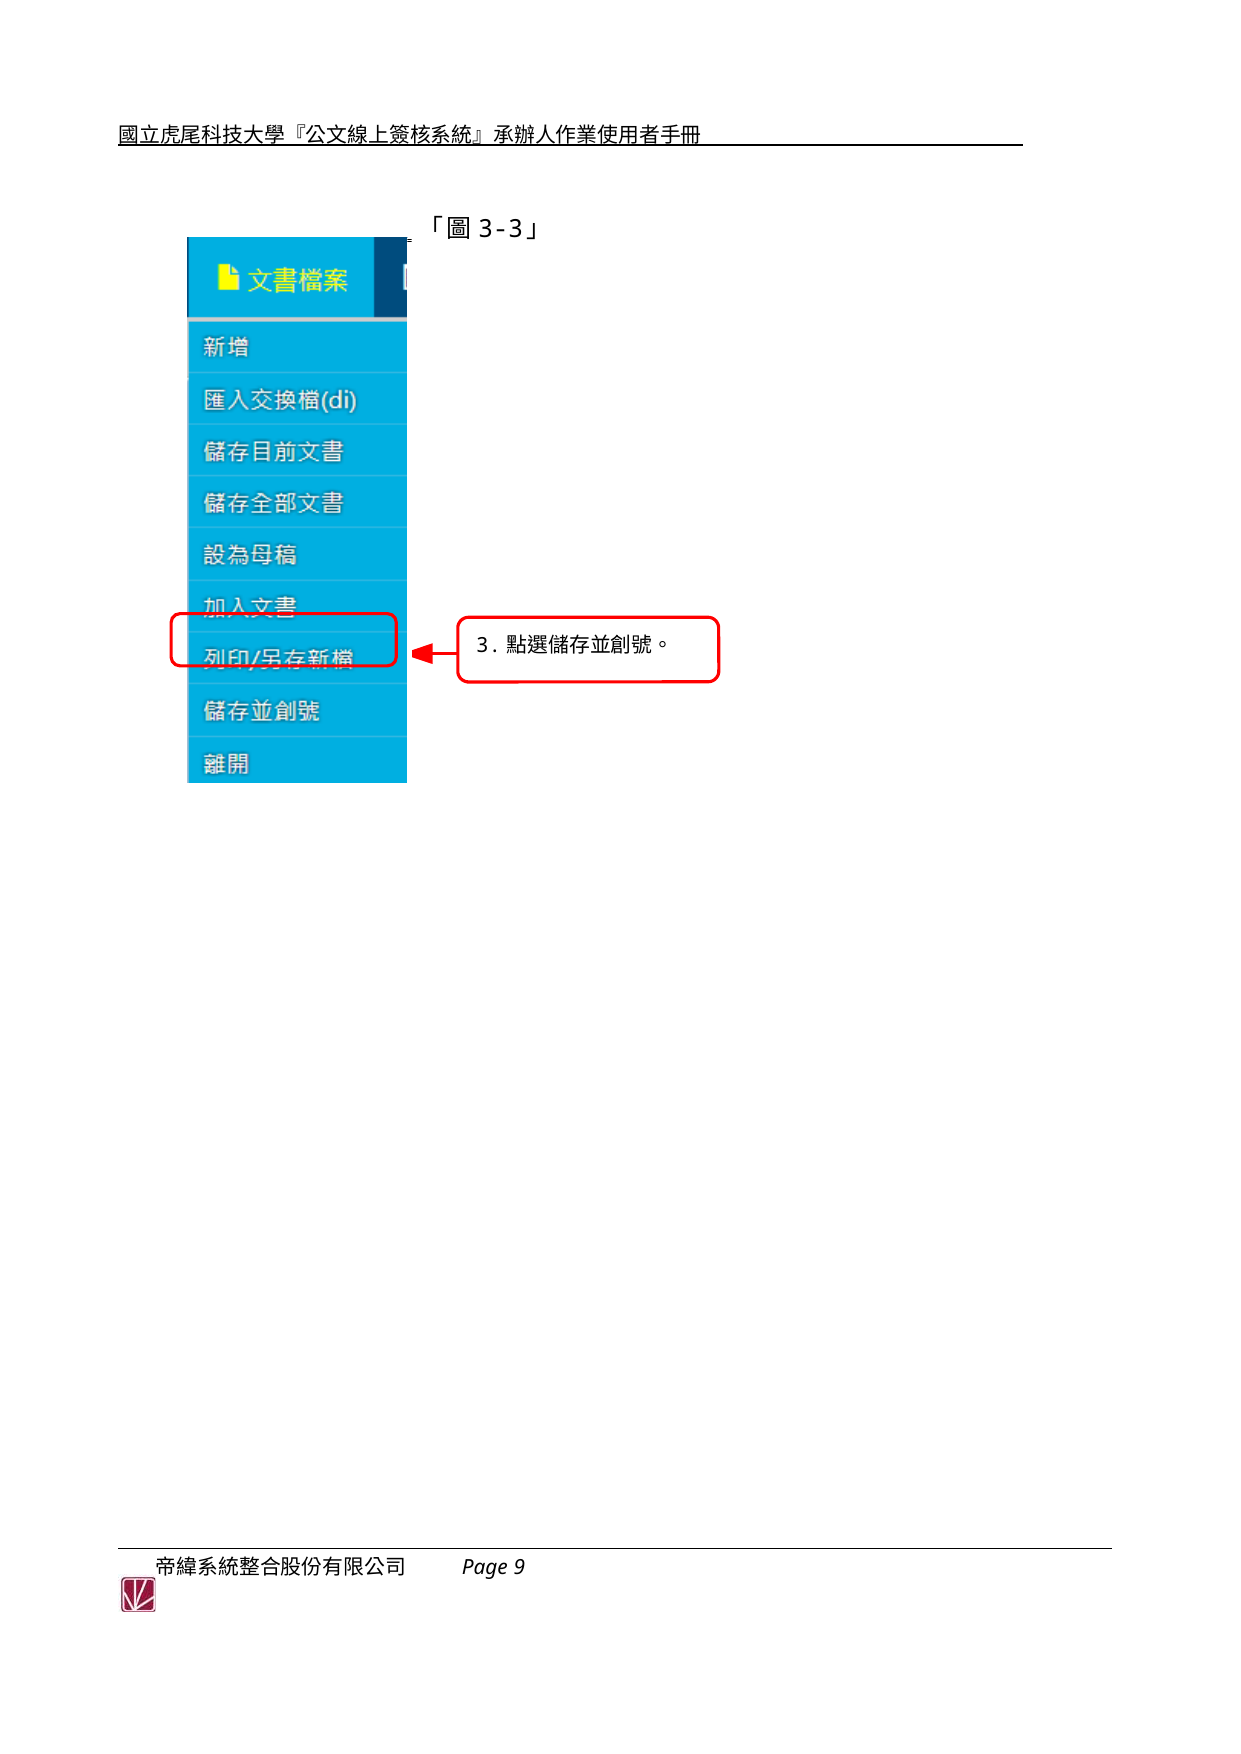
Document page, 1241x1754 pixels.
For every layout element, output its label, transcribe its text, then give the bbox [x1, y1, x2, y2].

text 「圖3-3」 [173, 162, 1120, 787]
